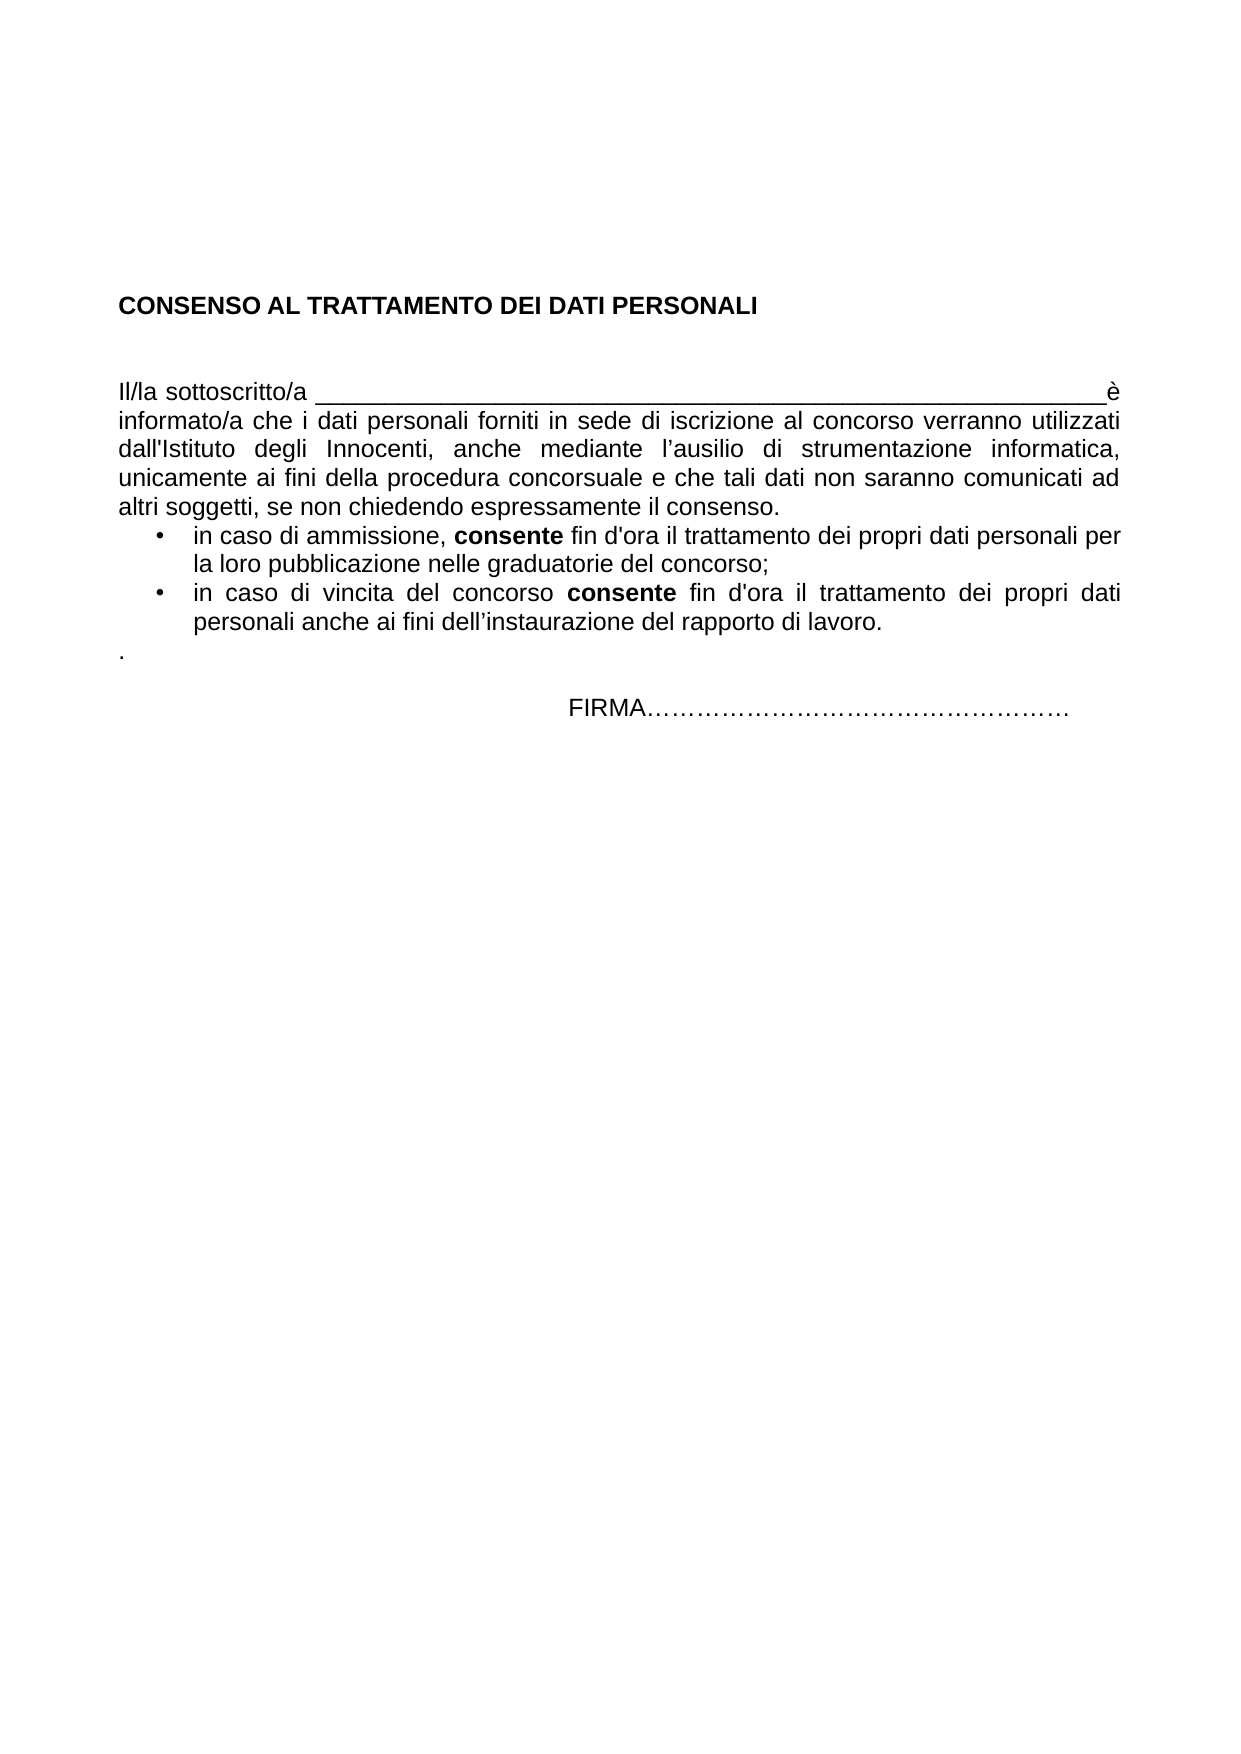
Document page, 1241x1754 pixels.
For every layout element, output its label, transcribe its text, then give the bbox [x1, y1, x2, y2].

text CONSENSO AL TRATTAMENTO DEI DATI PERSONALI [118, 291, 1122, 319]
text . [118, 636, 1122, 664]
text FIRMA…………………………………………… [118, 693, 1122, 722]
text Il/la sottoscritto/a _________________________________________________________è informato/a che i dati personali forniti in sede di iscrizione al concorso verranno utilizzati dall'Istituto degli Innocenti, anche mediante l’ausilio di strumentazione informatica, unicamente ai fini della procedura concorsuale e che tali dati non saranno comunicati ad altri soggetti, se non chiedendo espressamente il consenso. [118, 377, 1122, 521]
list in caso di vincita del concorso consente fin d'ora il trattamento dei propri dati personali anche ai fini dell’instaurazione del rapporto di lavoro. [156, 578, 1122, 636]
list in caso di ammissione, consente fin d'ora il trattamento dei propri dati personali per la loro pubblicazione nelle graduatorie del concorso; [156, 521, 1122, 578]
